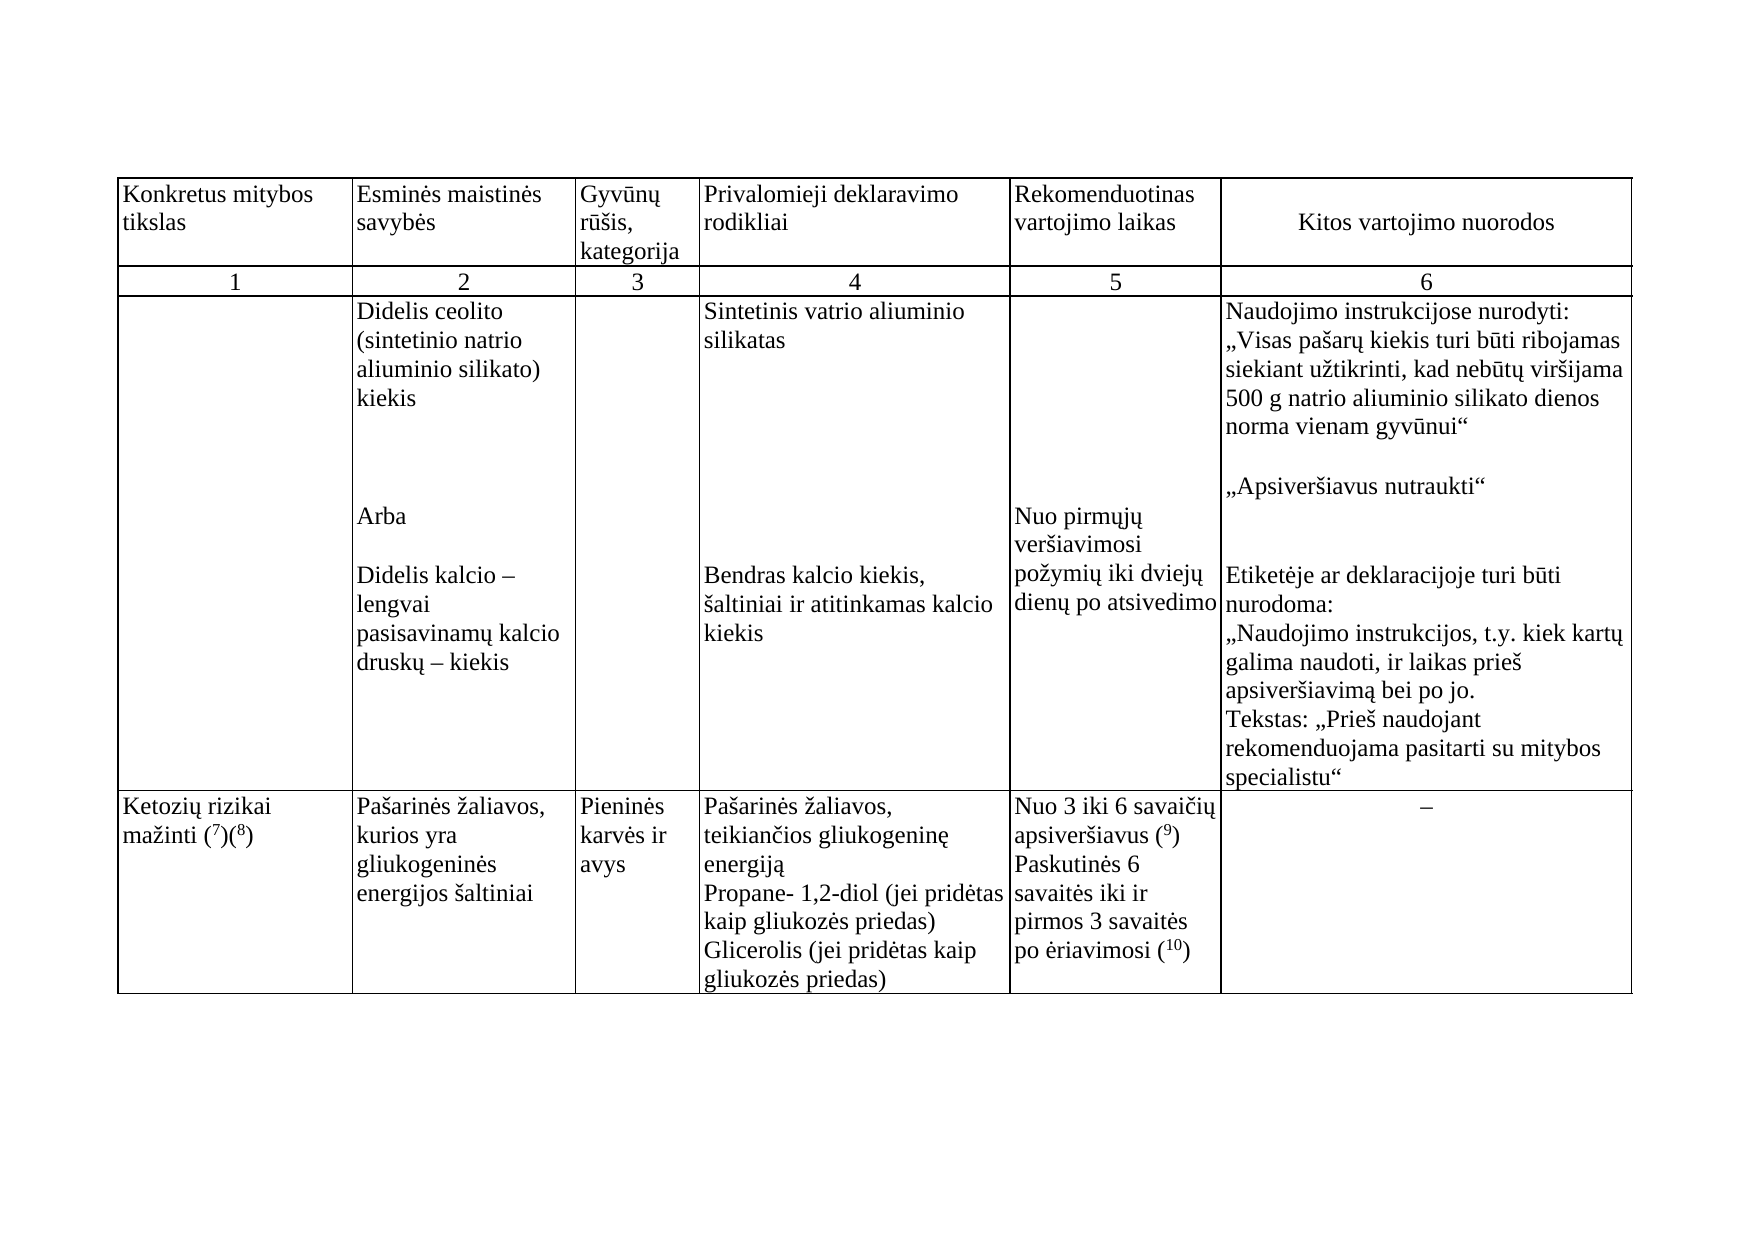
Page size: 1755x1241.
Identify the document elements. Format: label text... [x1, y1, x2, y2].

table_cell Bendras kalcio kiekis, šaltiniai ir atitinkamas kalcio kiekis [700, 559, 1009, 790]
table_cell Naudojimo instrukcijose nurodyti: „Visas pašarų kiekis turi būti ribojamas siekiant užtikrinti, kad nebūtų viršijama 500 g natrio aliuminio silikato dienos norma vienam gyvūnui“ [1222, 297, 1631, 440]
table_cell [1011, 470, 1220, 500]
table_cell Pašarinės žaliavos, kurios yra gliukogeninės energijos šaltiniai [353, 791, 575, 993]
table_cell Didelis ceolito (sintetinio natrio aliuminio silikato) kiekis [353, 297, 575, 440]
table_cell Pieninės karvės ir avys [576, 791, 699, 993]
table_cell [700, 530, 1009, 559]
table_header Esminės maistinės savybės [353, 179, 575, 265]
table_cell [576, 500, 699, 529]
table_header Rekomenduotinas vartojimo laikas [1011, 179, 1220, 265]
table_cell [353, 470, 575, 500]
table_cell Pašarinės žaliavos, teikiančios gliukogeninę energiją Propane- 1,2-diol (jei pridėtas kaip gliukozės priedas) Glicerolis (jei pridėtas kaip gliukozės priedas) [700, 791, 1009, 993]
table_cell 1 [119, 267, 352, 295]
table_cell „Apsiveršiavus nutraukti“ [1222, 470, 1631, 500]
table_cell Sintetinis vatrio aliuminio silikatas [700, 297, 1009, 440]
table_cell Nuo 3 iki 6 savaičių apsiveršiavus (9) Paskutinės 6 savaitės iki ir pirmos 3 savaitės po ėriavimosi (10) [1011, 791, 1220, 993]
table_cell 5 [1011, 267, 1220, 295]
table_cell 2 [353, 267, 575, 295]
table_cell [576, 470, 699, 500]
table_cell – [1222, 791, 1631, 993]
table_cell [700, 470, 1009, 500]
table_cell [1011, 297, 1220, 440]
table_cell [576, 440, 699, 470]
table_cell [353, 530, 575, 559]
table_cell [576, 530, 699, 559]
table_cell [700, 440, 1009, 470]
table_cell Didelis kalcio – lengvai pasisavinamų kalcio druskų – kiekis [353, 559, 575, 790]
table_cell 6 [1222, 267, 1631, 295]
table_cell [1222, 440, 1631, 470]
table_cell [576, 559, 699, 790]
table_cell 3 [576, 267, 699, 295]
table_cell [1222, 500, 1631, 529]
table_cell Ketozių rizikai mažinti (7)(8) [119, 791, 352, 993]
table_cell [700, 500, 1009, 529]
table_header Konkretus mitybos tikslas [119, 179, 352, 265]
table_header Kitos vartojimo nuorodos [1222, 179, 1631, 265]
table_cell [353, 440, 575, 470]
table_header Privalomieji deklaravimo rodikliai [700, 179, 1009, 265]
table_cell 4 [700, 267, 1009, 295]
table_cell [119, 297, 352, 790]
table_cell [1011, 440, 1220, 470]
table_header Gyvūnų rūšis, kategorija [576, 179, 699, 265]
table_cell Nuo pirmųjų veršiavimosi požymių iki dviejų dienų po atsivedimo [1011, 500, 1220, 790]
table_cell Arba [353, 500, 575, 529]
table_cell [576, 297, 699, 440]
table_cell [1222, 530, 1631, 559]
table_cell Etiketėje ar deklaracijoje turi būti nurodoma: „Naudojimo instrukcijos, t.y. kiek kartų galima naudoti, ir laikas prieš apsiveršiavimą bei po jo. Tekstas: „Prieš naudojant rekomenduojama pasitarti su mitybos specialistu“ [1222, 559, 1631, 790]
